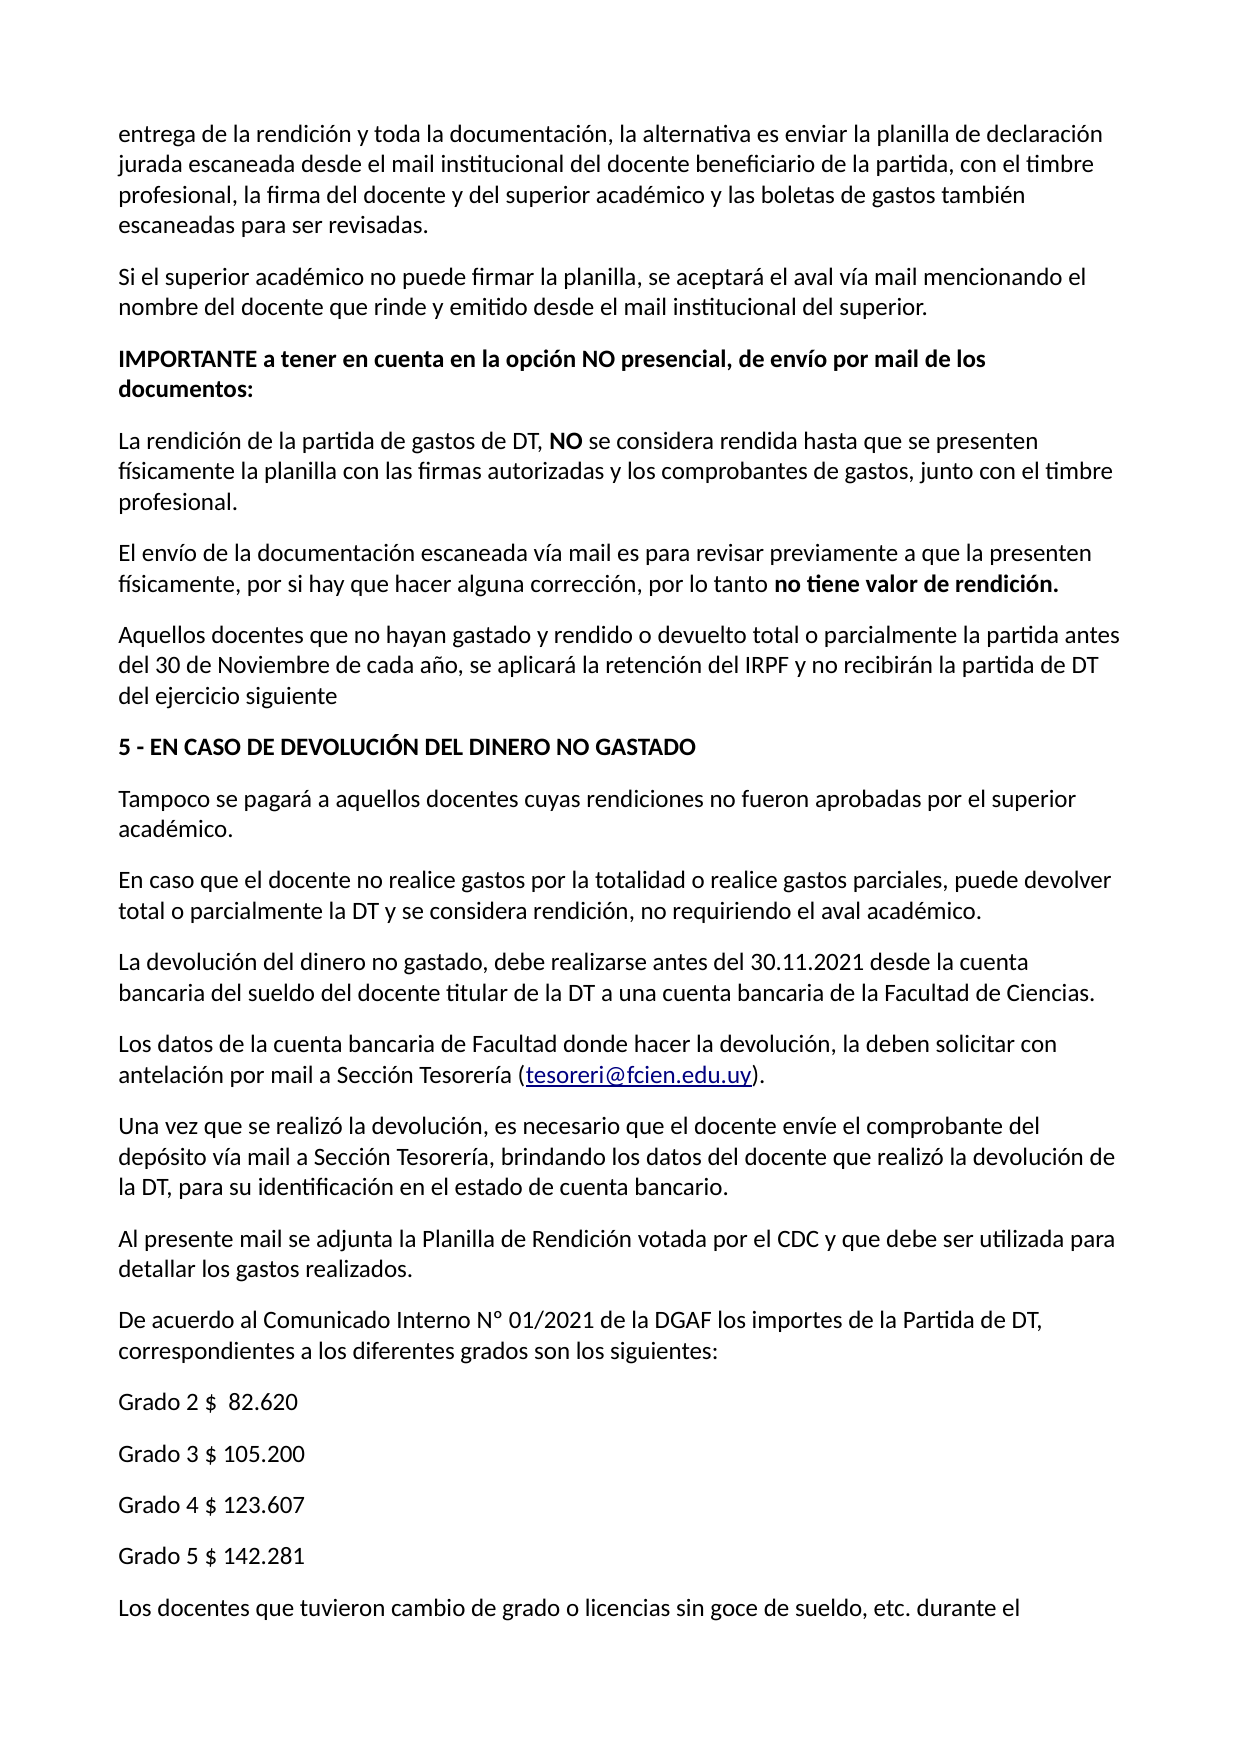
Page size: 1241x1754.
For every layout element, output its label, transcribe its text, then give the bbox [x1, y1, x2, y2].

text Una vez que se realizó la devolución, es necesario que el docente envíe el comprobante del depósito vía mail a Sección Tesorería, brindando los datos del docente que realizó la devolución de la DT, para su identificación en el estado de cuenta bancario. [118, 1110, 1122, 1202]
text La rendición de la partida de gastos de DT, NO se considera rendida hasta que se presenten físicamente la planilla con las firmas autorizadas y los comprobantes de gastos, junto con el timbre profesional. [118, 425, 1122, 516]
text Grado 4 $ 123.607 [118, 1489, 1122, 1520]
text Los datos de la cuenta bancaria de Facultad donde hacer la devolución, la deben solicitar con antelación por mail a Sección Tesorería (tesoreri@fcien.edu.uy). [118, 1028, 1122, 1089]
text La devolución del dinero no gastado, debe realizarse antes del 30.11.2021 desde la cuenta bancaria del sueldo del docente titular de la DT a una cuenta bancaria de la Facultad de Ciencias. [118, 947, 1122, 1008]
text Grado 5 $ 142.281 [118, 1541, 1122, 1571]
text IMPORTANTE a tener en cuenta en la opción NO presencial, de envío por mail de los documentos: [118, 343, 1122, 404]
text Aquellos docentes que no hayan gastado y rendido o devuelto total o parcialmente la partida antes del 30 de Noviembre de cada año, se aplicará la retención del IRPF y no recibirán la partida de DT del ejercicio siguiente [118, 619, 1122, 711]
text 5 - EN CASO DE DEVOLUCIÓN DEL DINERO NO GASTADO [118, 731, 1122, 762]
text entrega de la rendición y toda la documentación, la alternativa es enviar la planilla de declaración jurada escaneada desde el mail institucional del docente beneficiario de la partida, con el timbre profesional, la firma del docente y del superior académico y las boletas de gastos también escaneadas para ser revisadas. [118, 118, 1122, 240]
text Tampoco se pagará a aquellos docentes cuyas rendiciones no fueron aprobadas por el superior académico. [118, 783, 1122, 844]
text De acuerdo al Comunicado Interno Nº 01/2021 de la DGAF los importes de la Partida de DT, correspondientes a los diferentes grados son los siguientes: [118, 1304, 1122, 1366]
text El envío de la documentación escaneada vía mail es para revisar previamente a que la presenten físicamente, por si hay que hacer alguna corrección, por lo tanto no tiene valor de rendición. [118, 537, 1122, 598]
text Los docentes que tuvieron cambio de grado o licencias sin goce de sueldo, etc. durante el [118, 1592, 1122, 1622]
text Grado 3 $ 105.200 [118, 1438, 1122, 1468]
text Grado 2 $ 82.620 [118, 1386, 1122, 1417]
text En caso que el docente no realice gastos por la totalidad o realice gastos parciales, puede devolver total o parcialmente la DT y se considera rendición, no requiriendo el aval académico. [118, 865, 1122, 926]
text Si el superior académico no puede firmar la planilla, se aceptará el aval vía mail mencionando el nombre del docente que rinde y emitido desde el mail institucional del superior. [118, 261, 1122, 322]
text Al presente mail se adjunta la Planilla de Rendición votada por el CDC y que debe ser utilizada para detallar los gastos realizados. [118, 1223, 1122, 1284]
